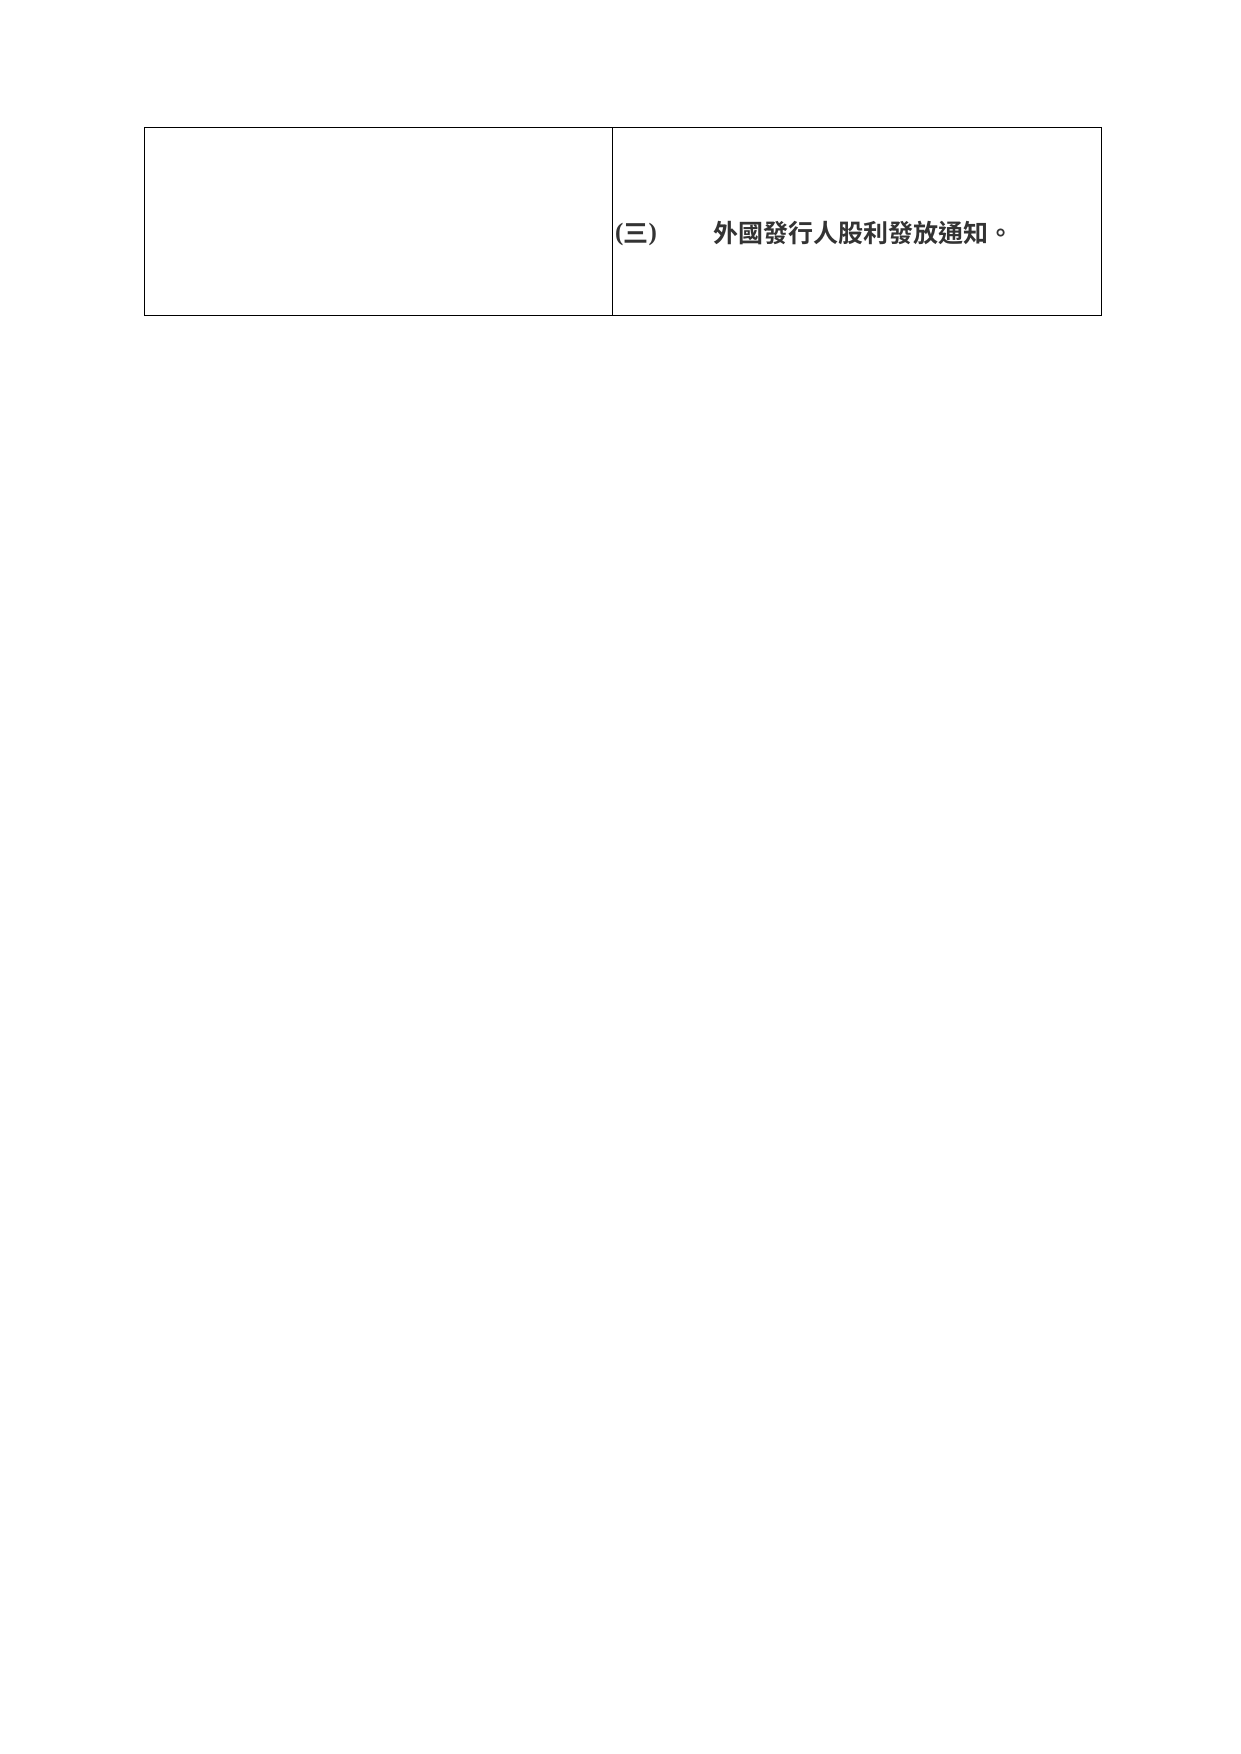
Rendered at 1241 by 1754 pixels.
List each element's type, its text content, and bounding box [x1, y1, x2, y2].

table_cell [145, 128, 612, 314]
table_cell (三) 外國發行人股利發放通知。 [613, 128, 1101, 314]
